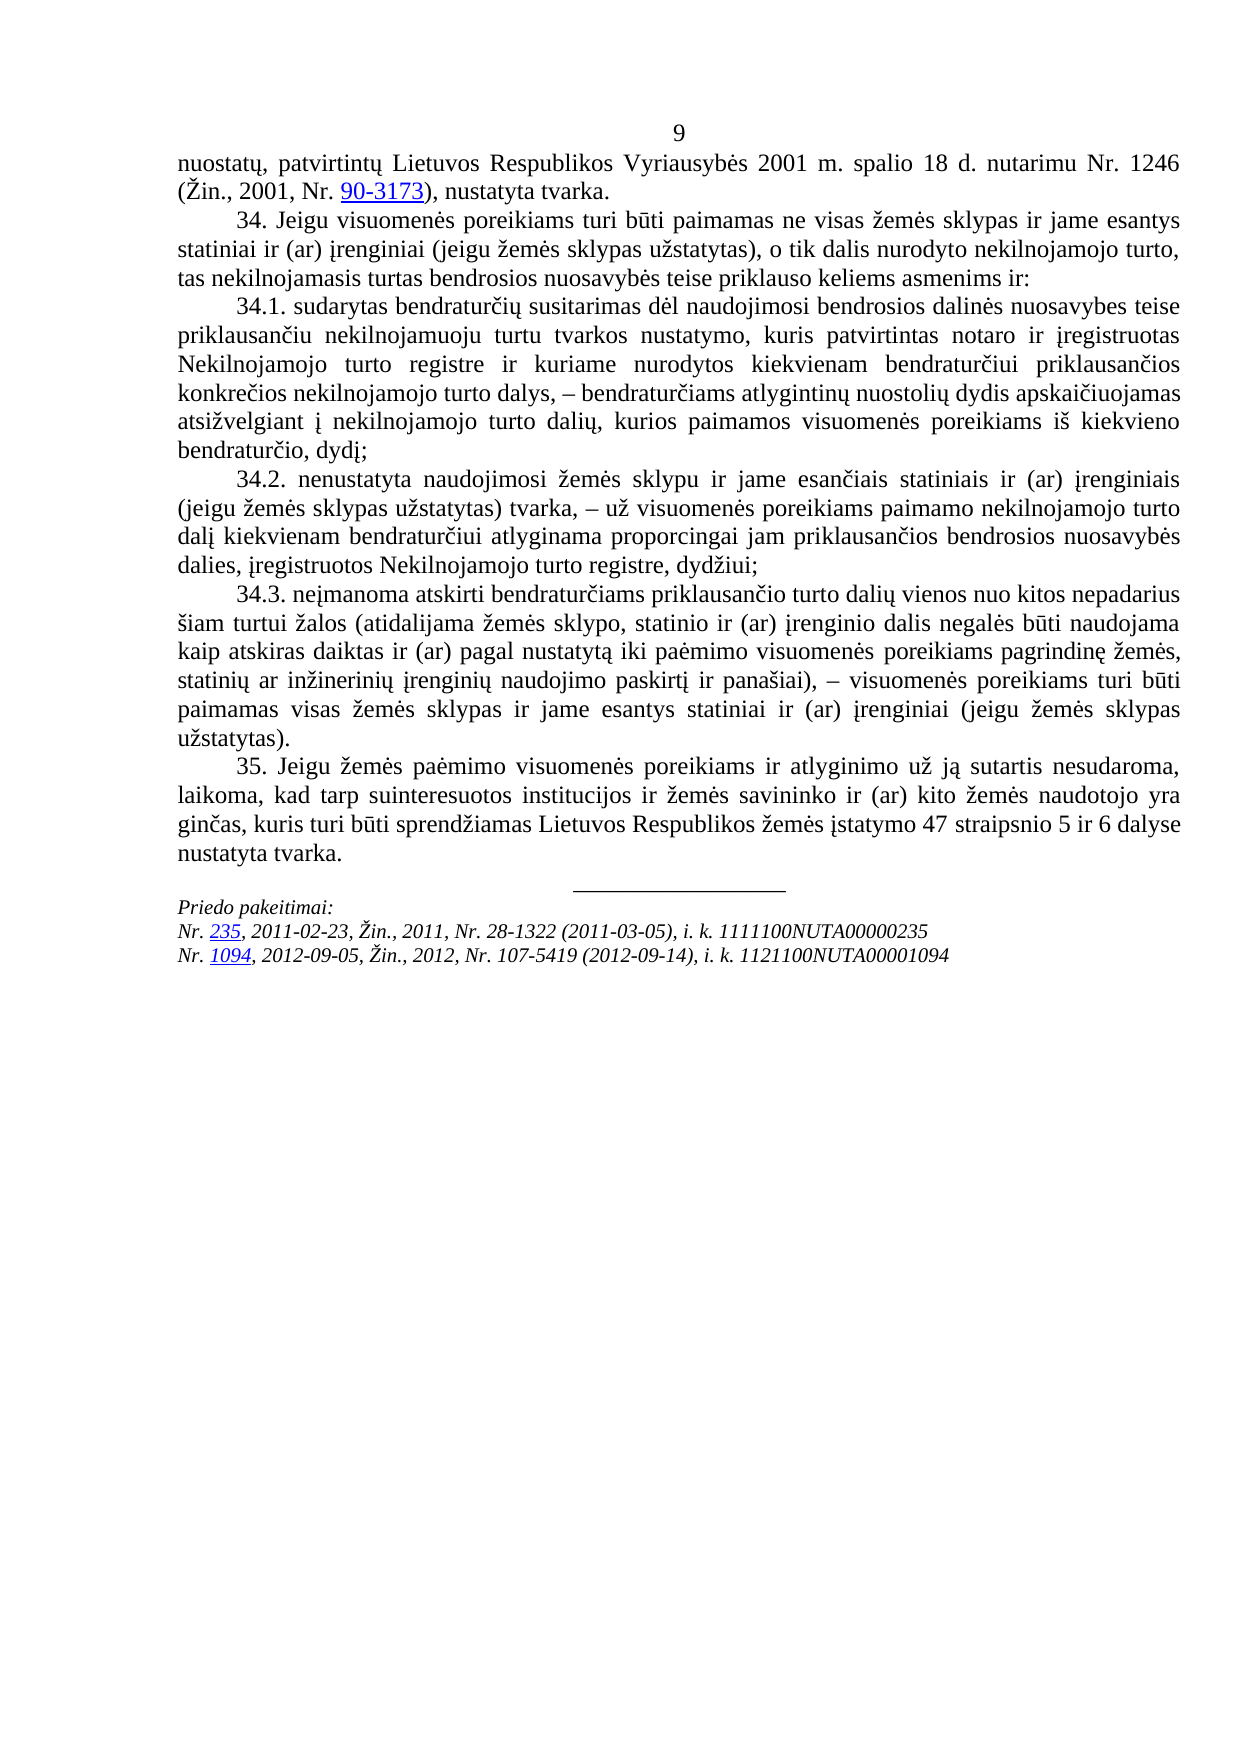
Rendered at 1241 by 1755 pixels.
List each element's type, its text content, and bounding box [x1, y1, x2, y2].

text Priedo pakeitimai: [177, 895, 1181, 919]
text 35. Jeigu žemės paėmimo visuomenės poreikiams ir atlyginimo už ją sutartis nesudaroma, laikoma, kad tarp suinteresuotos institucijos ir žemės savininko ir (ar) kito žemės naudotojo yra ginčas, kuris turi būti sprendžiamas Lietuvos Respublikos žemės įstatymo 47 straipsnio 5 ir 6 dalyse nustatyta tvarka. [177, 751, 1181, 866]
text 34.1. sudarytas bendraturčių susitarimas dėl naudojimosi bendrosios dalinės nuosavybes teise priklausančiu nekilnojamuoju turtu tvarkos nustatymo, kuris patvirtintas notaro ir įregistruotas Nekilnojamojo turto registre ir kuriame nurodytos kiekvienam bendraturčiui priklausančios konkrečios nekilnojamojo turto dalys, – bendraturčiams atlygintinų nuostolių dydis apskaičiuojamas atsižvelgiant į nekilnojamojo turto dalių, kurios paimamos visuomenės poreikiams iš kiekvieno bendraturčio, dydį; [177, 291, 1181, 464]
text Nr. 235, 2011-02-23, Žin., 2011, Nr. 28-1322 (2011-03-05), i. k. 1111100NUTA00000235 [177, 919, 1181, 943]
text 34. Jeigu visuomenės poreikiams turi būti paimamas ne visas žemės sklypas ir jame esantys statiniai ir (ar) įrenginiai (jeigu žemės sklypas užstatytas), o tik dalis nurodyto nekilnojamojo turto, tas nekilnojamasis turtas bendrosios nuosavybės teise priklauso keliems asmenims ir: [177, 205, 1181, 291]
text _________________ [177, 866, 1181, 895]
text Nr. 1094, 2012-09-05, Žin., 2012, Nr. 107-5419 (2012-09-14), i. k. 1121100NUTA00001094 [177, 943, 1181, 967]
text 34.2. nenustatyta naudojimosi žemės sklypu ir jame esančiais statiniais ir (ar) įrenginiais (jeigu žemės sklypas užstatytas) tvarka, – už visuomenės poreikiams paimamo nekilnojamojo turto dalį kiekvienam bendraturčiui atlyginama proporcingai jam priklausančios bendrosios nuosavybės dalies, įregistruotos Nekilnojamojo turto registre, dydžiui; [177, 464, 1181, 579]
text 34.3. neįmanoma atskirti bendraturčiams priklausančio turto dalių vienos nuo kitos nepadarius šiam turtui žalos (atidalijama žemės sklypo, statinio ir (ar) įrenginio dalis negalės būti naudojama kaip atskiras daiktas ir (ar) pagal nustatytą iki paėmimo visuomenės poreikiams pagrindinę žemės, statinių ar inžinerinių įrenginių naudojimo paskirtį ir panašiai), – visuomenės poreikiams turi būti paimamas visas žemės sklypas ir jame esantys statiniai ir (ar) įrenginiai (jeigu žemės sklypas užstatytas). [177, 579, 1181, 751]
text nuostatų, patvirtintų Lietuvos Respublikos Vyriausybės 2001 m. spalio 18 d. nutarimu Nr. 1246 (Žin., 2001, Nr. 90-3173), nustatyta tvarka. [177, 148, 1181, 205]
